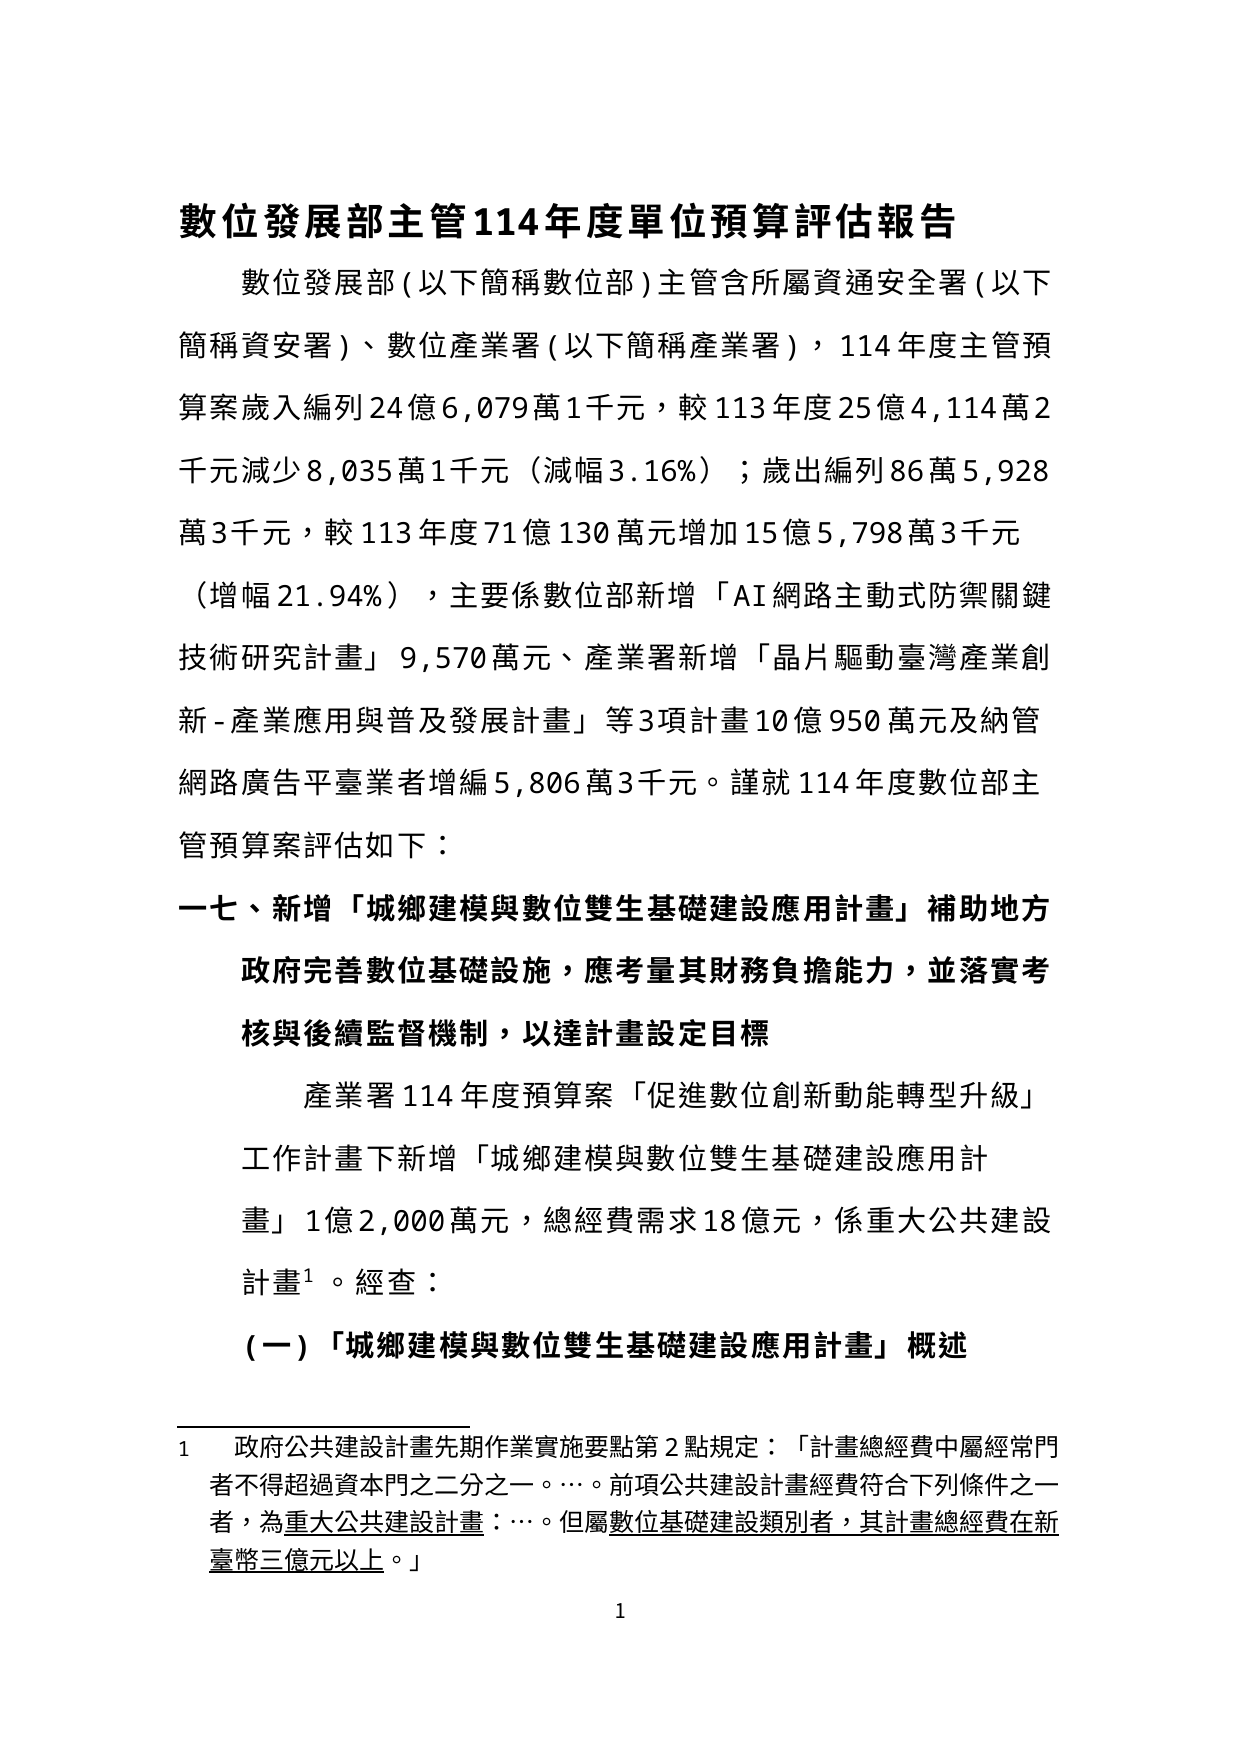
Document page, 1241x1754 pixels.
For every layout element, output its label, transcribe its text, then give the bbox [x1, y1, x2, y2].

text 一七、新增「城鄉建模與數位雙生基礎建設應用計畫」補助地方政府完善數位基礎設施，應考量其財務負擔能力，並落實考核與後續監督機制，以達計畫設定目標 [177, 865, 1063, 1052]
text 數位發展部(以下簡稱數位部)主管含所屬資通安全署(以下簡稱資安署)、數位產業署(以下簡稱產業署)，114年度主管預算案歲入編列24億6,079萬1千元，較113年度25億4,114萬2千元減少8,035萬1千元（減幅3.16%）；歲出編列86萬5,928萬3千元，較113年度71億130萬元增加15億5,798萬3千元（增幅21.94%），主要係數位部新增「AI網路主動式防禦關鍵技術研究計畫」9,570萬元、產業署新增「晶片驅動臺灣產業創新-產業應用與普及發展計畫」等3項計畫10億950萬元及納管網路廣告平臺業者增編5,806萬3千元。謹就114年度數位部主管預算案評估如下： [177, 240, 1063, 865]
text 數位發展部主管114年度單位預算評估報告 [177, 177, 1063, 240]
text 產業署114年度預算案「促進數位創新動能轉型升級」工作計畫下新增「城鄉建模與數位雙生基礎建設應用計畫」1億2,000萬元，總經費需求18億元，係重大公共建設計畫。經查： [236, 1052, 1063, 1302]
text 政府公共建設計畫先期作業實施要點第2點規定：「計畫總經費中屬經常門者不得超過資本門之二分之一。…。前項公共建設計畫經費符合下列條件之一者，為重大公共建設計畫：…。但屬數位基礎建設類別者，其計畫總經費在新臺幣三億元以上。」 [177, 1427, 1063, 1577]
text (一)「城鄉建模與數位雙生基礎建設應用計畫」概述 [236, 1302, 1063, 1365]
